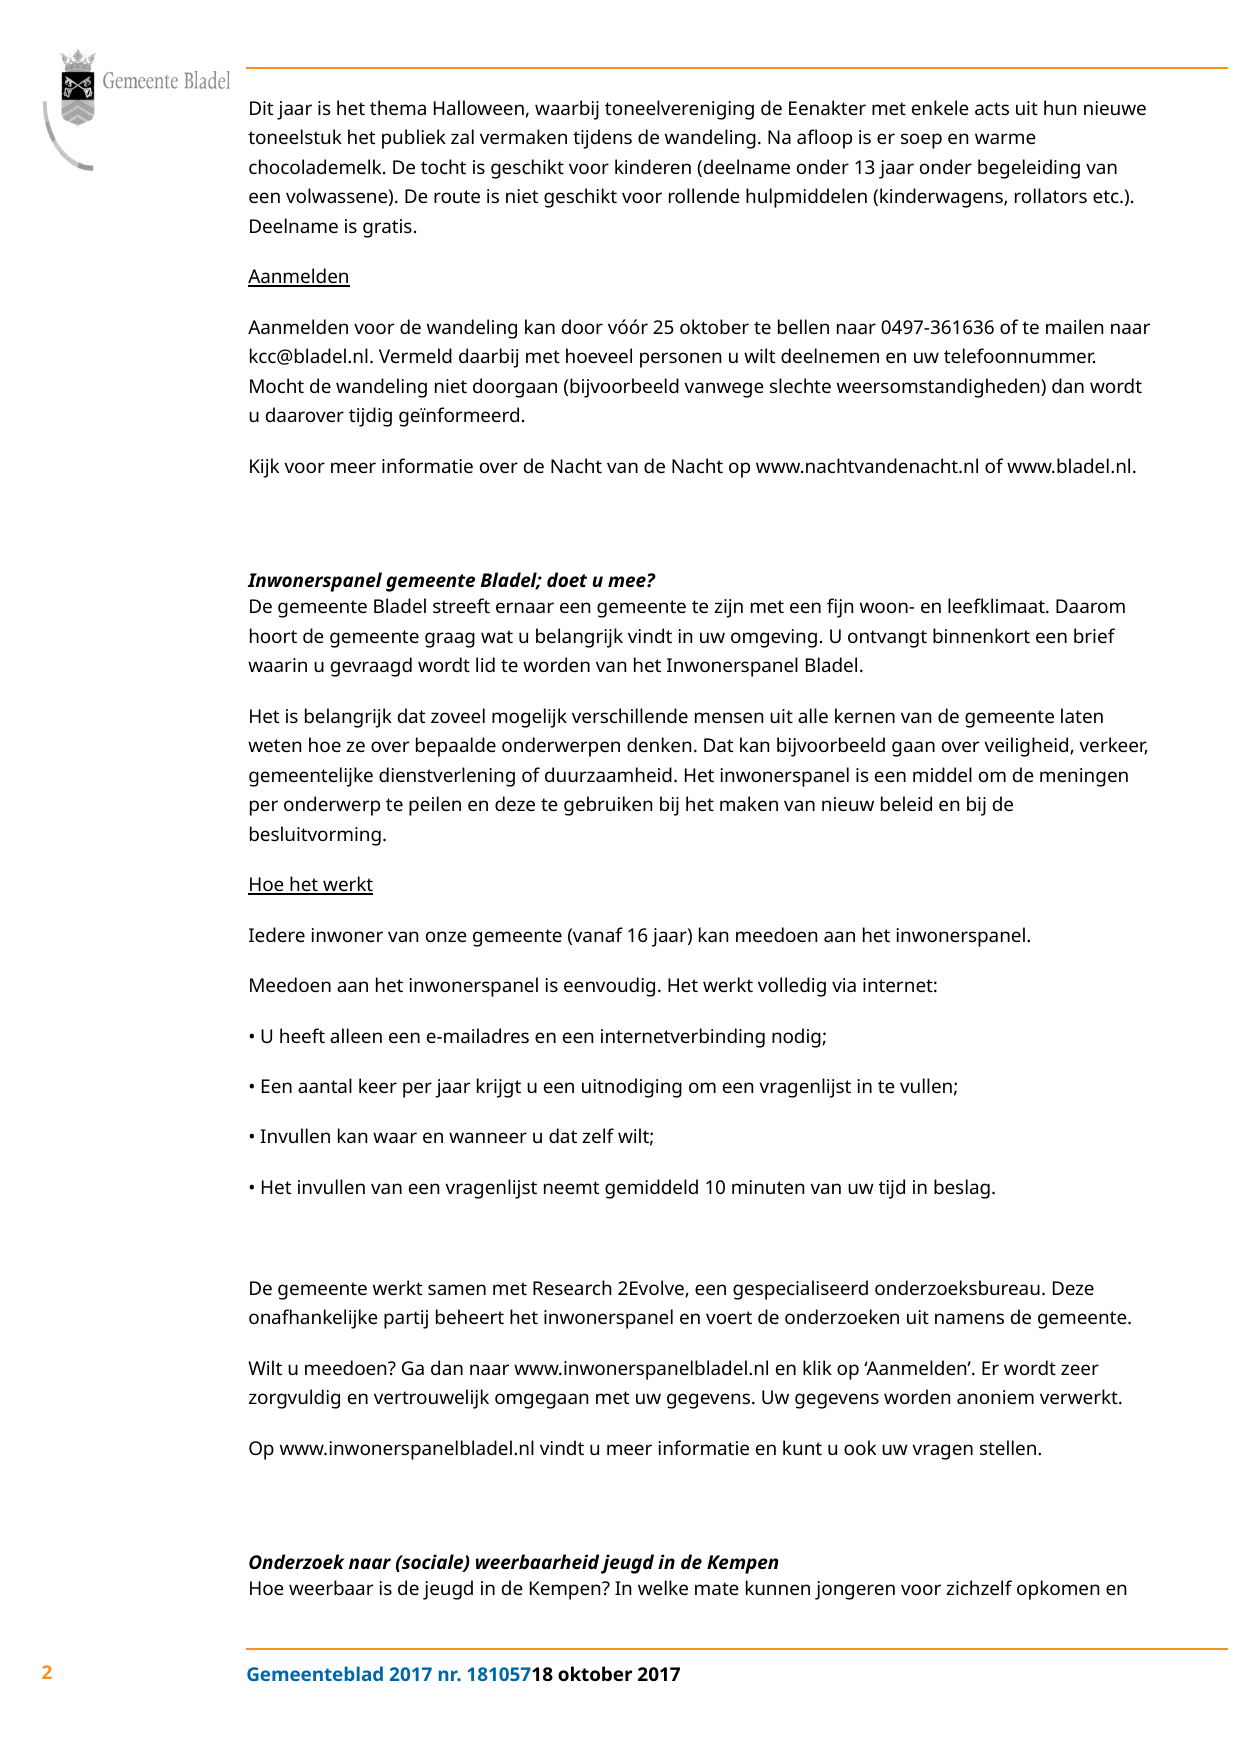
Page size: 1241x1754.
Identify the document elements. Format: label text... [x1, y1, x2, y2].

text • U heeft alleen een e-mailadres en een internetverbinding nodig; [248, 1023, 1152, 1048]
text • Een aantal keer per jaar krijgt u een uitnodiging om een vragenlijst in te vullen; [248, 1073, 1152, 1099]
text • Het invullen van een vragenlijst neemt gemiddeld 10 minuten van uw tijd in beslag. [248, 1174, 1152, 1200]
text Iedere inwoner van onze gemeente (vanaf 16 jaar) kan meedoen aan het inwonerspanel. [248, 922, 1152, 948]
text Kijk voor meer informatie over de Nacht van de Nacht op www.nachtvandenacht.nl of www.bladel.nl. [248, 453, 1152, 479]
text Op www.inwonerspanelbladel.nl vindt u meer informatie en kunt u ook uw vragen stellen. [248, 1435, 1152, 1461]
text Meedoen aan het inwonerspanel is eenvoudig. Het werkt volledig via internet: [248, 972, 1152, 998]
text Het is belangrijk dat zoveel mogelijk verschillende mensen uit alle kernen van de gemeente laten weten hoe ze over bepaalde onderwerpen denken. Dat kan bijvoorbeeld gaan over veiligheid, verkeer, gemeentelijke dienstverlening of duurzaamheid. Het inwonerspanel is een middel om de meningen per onderwerp te peilen en deze te gebruiken bij het maken van nieuw beleid en bij de besluitvorming. [248, 703, 1152, 847]
text • Invullen kan waar en wanneer u dat zelf wilt; [248, 1124, 1152, 1149]
text Hoe het werkt [248, 872, 1152, 897]
text Aanmelden voor de wandeling kan door vóór 25 oktober te bellen naar 0497-361636 of te mailen naar kcc@bladel.nl. Vermeld daarbij met hoeveel personen u wilt deelnemen en uw telefoonnummer. Mocht de wandeling niet doorgaan (bijvoorbeeld vanwege slechte weersomstandigheden) dan wordt u daarover tijdig geïnformeerd. [248, 314, 1152, 428]
picture [41, 47, 231, 172]
text Hoe weerbaar is de jeugd in de Kempen? In welke mate kunnen jongeren voor zichzelf opkomen en [248, 1575, 1152, 1601]
text Inwonerspanel gemeente Bladel; doet u mee? [248, 567, 1152, 593]
text Wilt u meedoen? Ga dan naar www.inwonerspanelbladel.nl en klik op ‘Aanmelden’. Er wordt zeer zorgvuldig en vertrouwelijk omgegaan met uw gegevens. Uw gegevens worden anoniem verwerkt. [248, 1355, 1152, 1410]
text De gemeente Bladel streeft ernaar een gemeente te zijn met een fijn woon- en leefklimaat. Daarom hoort de gemeente graag wat u belangrijk vindt in uw omgeving. U ontvangt binnenkort een brief waarin u gevraagd wordt lid te worden van het Inwonerspanel Bladel. [248, 593, 1152, 678]
text Onderzoek naar (sociale) weerbaarheid jeugd in de Kempen [248, 1549, 1152, 1575]
text Dit jaar is het thema Halloween, waarbij toneelvereniging de Eenakter met enkele acts uit hun nieuwe toneelstuk het publiek zal vermaken tijdens de wandeling. Na afloop is er soep en warme chocolademelk. De tocht is geschikt voor kinderen (deelname onder 13 jaar onder begeleiding van een volwassene). De route is niet geschikt voor rollende hulpmiddelen (kinderwagens, rollators etc.). Deelname is gratis. [248, 95, 1152, 239]
text De gemeente werkt samen met Research 2Evolve, een gespecialiseerd onderzoeksbureau. Deze onafhankelijke partij beheert het inwonerspanel en voert de onderzoeken uit namens de gemeente. [248, 1275, 1152, 1330]
text Aanmelden [248, 263, 1152, 289]
